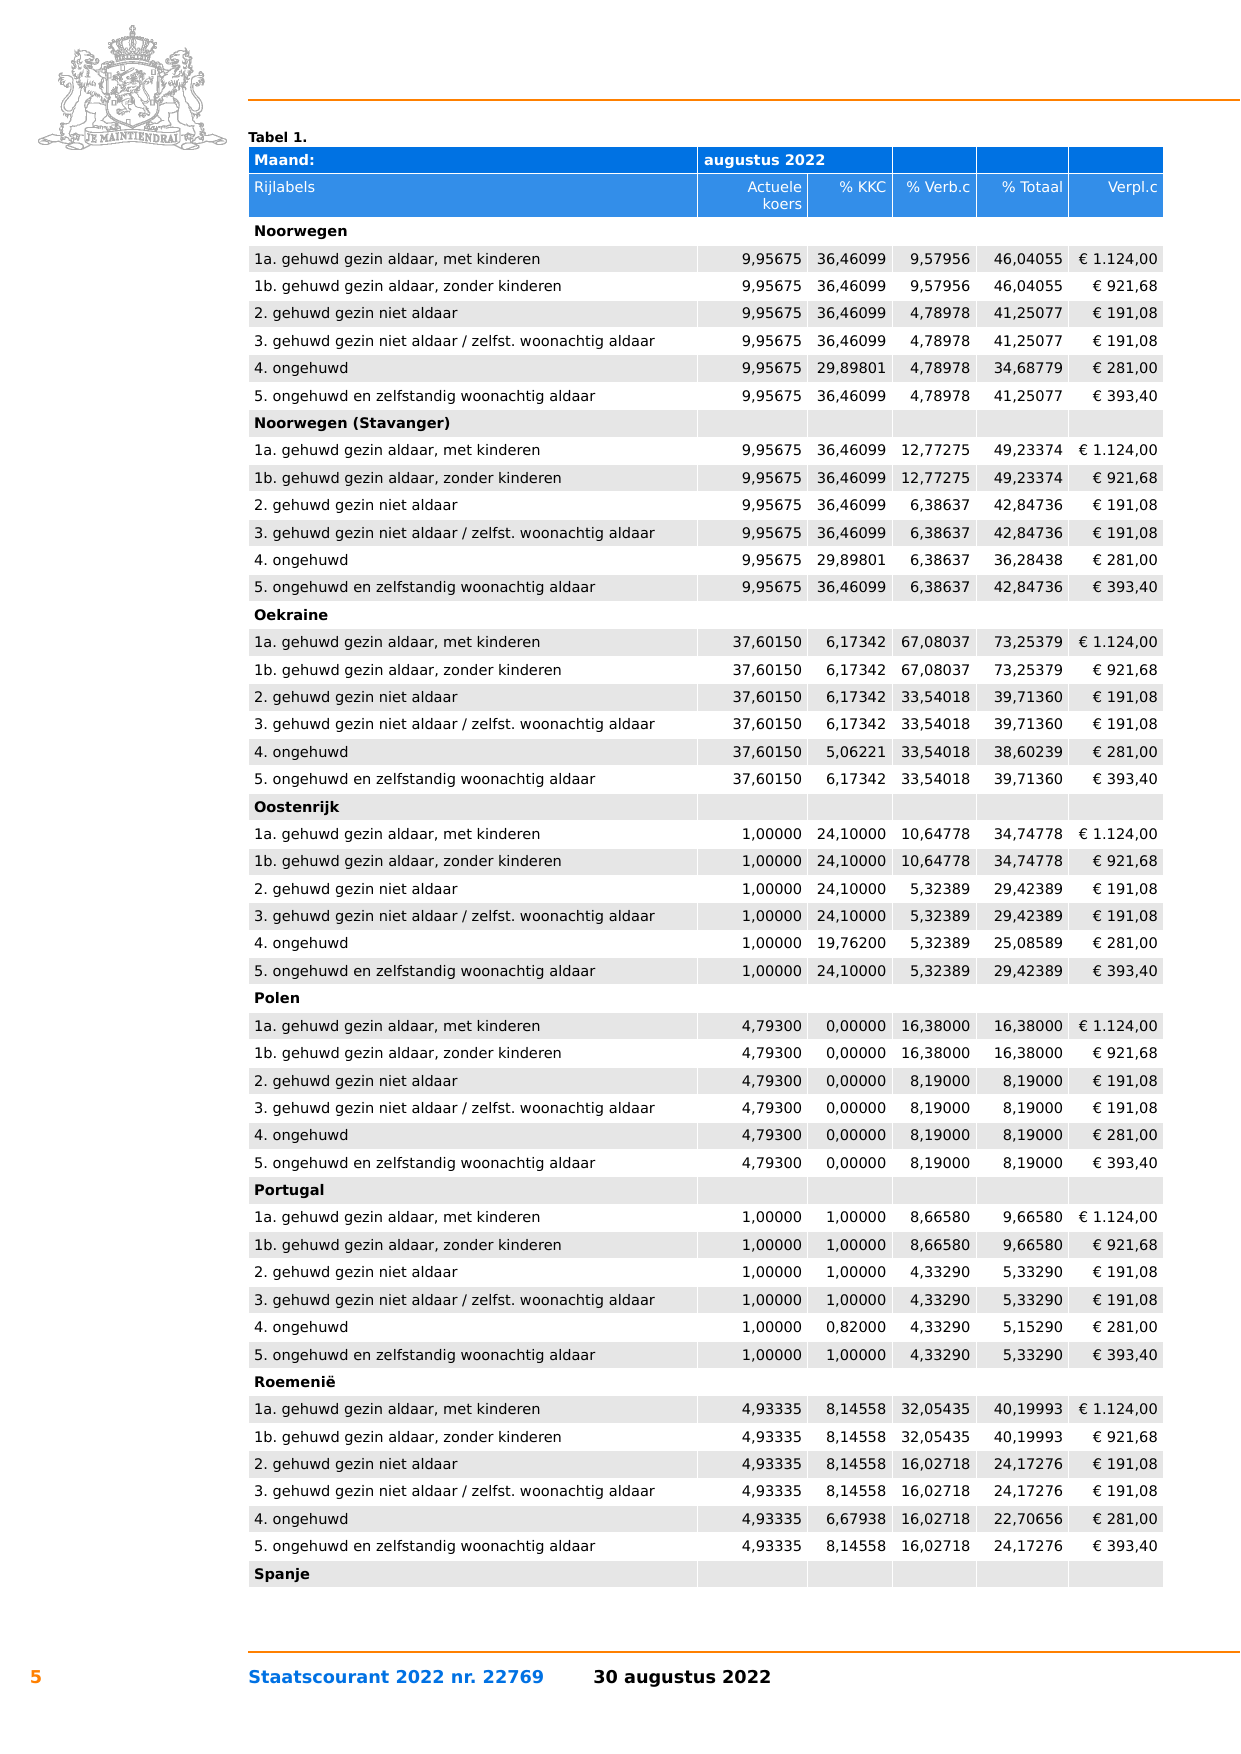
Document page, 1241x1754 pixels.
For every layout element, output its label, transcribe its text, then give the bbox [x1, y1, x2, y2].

table_cell 9,95675 [698, 547, 807, 573]
table_cell Noorwegen [249, 219, 697, 245]
table_cell 1,00000 [698, 821, 807, 847]
table_cell 4,93335 [698, 1479, 807, 1505]
table_cell 4. ongehuwd [249, 931, 697, 957]
table_cell 2. gehuwd gezin niet aldaar [249, 876, 697, 902]
table_cell 36,46099 [808, 246, 892, 272]
table_cell € 921,68 [1069, 849, 1163, 875]
table_cell 9,95675 [698, 493, 807, 519]
table_cell 38,60239 [977, 739, 1068, 765]
table_cell [893, 410, 976, 437]
table_cell 39,71360 [977, 684, 1068, 711]
table_cell 29,89801 [808, 547, 892, 573]
table_cell 1,00000 [698, 903, 807, 930]
table_cell € 1.124,00 [1069, 438, 1163, 464]
table_cell 8,14558 [808, 1424, 892, 1450]
table_cell 39,71360 [977, 712, 1068, 738]
table_cell 5,06221 [808, 739, 892, 765]
table_cell 8,19000 [893, 1095, 976, 1121]
table_cell 32,05435 [893, 1424, 976, 1450]
table_cell [808, 986, 892, 1012]
table_cell 46,04055 [977, 246, 1068, 272]
table_cell 1b. gehuwd gezin aldaar, zonder kinderen [249, 465, 697, 491]
table_cell 2. gehuwd gezin niet aldaar [249, 1068, 697, 1094]
table_cell 4. ongehuwd [249, 355, 697, 382]
table_cell % Totaal [977, 174, 1068, 217]
table_cell 5,32389 [893, 931, 976, 957]
table_cell [893, 602, 976, 628]
table_cell 29,89801 [808, 355, 892, 382]
table_cell 1a. gehuwd gezin aldaar, met kinderen [249, 246, 697, 272]
table_cell 5. ongehuwd en zelfstandig woonachtig aldaar [249, 958, 697, 984]
table_cell [893, 1177, 976, 1204]
table_cell € 191,08 [1069, 1479, 1163, 1505]
table_cell 0,00000 [808, 1013, 892, 1039]
table_header Tabel 1. [248, 130, 1163, 146]
table_cell Oekraine [249, 602, 697, 628]
table_cell 36,46099 [808, 273, 892, 299]
table_cell 6,38637 [893, 575, 976, 601]
table_cell € 191,08 [1069, 520, 1163, 546]
table_cell 36,46099 [808, 328, 892, 354]
table_cell 4. ongehuwd [249, 1123, 697, 1149]
table_cell 8,19000 [977, 1068, 1068, 1094]
table_cell 3. gehuwd gezin niet aldaar / zelfst. woonachtig aldaar [249, 1479, 697, 1505]
table_cell 36,28438 [977, 547, 1068, 573]
table_cell 9,95675 [698, 465, 807, 491]
table_cell 16,38000 [977, 1040, 1068, 1067]
table_cell [893, 219, 976, 245]
table_cell 10,64778 [893, 821, 976, 847]
table_cell 1a. gehuwd gezin aldaar, met kinderen [249, 821, 697, 847]
table_cell 1,00000 [698, 958, 807, 984]
table_cell € 191,08 [1069, 301, 1163, 327]
table_cell 4,33290 [893, 1287, 976, 1313]
table_cell 4. ongehuwd [249, 1506, 697, 1532]
table_cell [893, 1369, 976, 1395]
table_cell 4,79300 [698, 1123, 807, 1149]
table_cell 1,00000 [698, 1232, 807, 1258]
table_cell € 393,40 [1069, 1342, 1163, 1368]
table_cell € 191,08 [1069, 1068, 1163, 1094]
table_cell 42,84736 [977, 575, 1068, 601]
table_cell 9,95675 [698, 575, 807, 601]
table_cell 8,19000 [893, 1068, 976, 1094]
table_cell 1a. gehuwd gezin aldaar, met kinderen [249, 1205, 697, 1231]
table_cell € 191,08 [1069, 876, 1163, 902]
table_cell 1a. gehuwd gezin aldaar, met kinderen [249, 438, 697, 464]
table_cell 6,67938 [808, 1506, 892, 1532]
table_cell [977, 602, 1068, 628]
table_cell 29,42389 [977, 903, 1068, 930]
table_cell 5. ongehuwd en zelfstandig woonachtig aldaar [249, 1534, 697, 1560]
table_cell € 1.124,00 [1069, 821, 1163, 847]
table_cell 8,66580 [893, 1232, 976, 1258]
table_cell 24,10000 [808, 876, 892, 902]
table_cell 4. ongehuwd [249, 739, 697, 765]
table_cell 22,70656 [977, 1506, 1068, 1532]
table_cell 49,23374 [977, 465, 1068, 491]
table_cell 41,25077 [977, 301, 1068, 327]
table_cell Rijlabels [249, 174, 697, 217]
table_cell 37,60150 [698, 766, 807, 793]
table_cell 6,38637 [893, 547, 976, 573]
table_cell 24,10000 [808, 821, 892, 847]
table_cell € 191,08 [1069, 1095, 1163, 1121]
table_cell 8,66580 [893, 1205, 976, 1231]
table_cell Actuele koers [698, 174, 807, 217]
table_cell 4,79300 [698, 1013, 807, 1039]
table_cell [977, 794, 1068, 820]
table_cell 24,10000 [808, 903, 892, 930]
table_cell 1,00000 [698, 849, 807, 875]
table_cell 36,46099 [808, 301, 892, 327]
table_cell 1,00000 [698, 1260, 807, 1286]
table_cell 9,95675 [698, 328, 807, 354]
table_cell € 281,00 [1069, 739, 1163, 765]
table_cell 16,38000 [893, 1040, 976, 1067]
table_cell [808, 794, 892, 820]
table_cell 4,78978 [893, 328, 976, 354]
table_cell 9,66580 [977, 1205, 1068, 1231]
table_cell 1a. gehuwd gezin aldaar, met kinderen [249, 629, 697, 656]
table_cell 1,00000 [808, 1205, 892, 1231]
table_cell € 393,40 [1069, 958, 1163, 984]
table_cell 33,54018 [893, 684, 976, 711]
table_cell 16,02718 [893, 1506, 976, 1532]
table_cell € 191,08 [1069, 1260, 1163, 1286]
table_cell [977, 986, 1068, 1012]
table_cell [698, 1177, 807, 1204]
table_cell 36,46099 [808, 438, 892, 464]
table_cell [977, 1177, 1068, 1204]
table_cell 12,77275 [893, 438, 976, 464]
table_cell € 1.124,00 [1069, 629, 1163, 656]
table_cell € 191,08 [1069, 1287, 1163, 1313]
table_cell [698, 986, 807, 1012]
table_cell [1069, 410, 1163, 437]
table_cell € 191,08 [1069, 903, 1163, 930]
table_cell 42,84736 [977, 520, 1068, 546]
table_cell 9,95675 [698, 246, 807, 272]
table_cell € 1.124,00 [1069, 1205, 1163, 1231]
table_cell [1069, 1369, 1163, 1395]
table_cell % KKC [808, 174, 892, 217]
table_cell [977, 219, 1068, 245]
table_cell augustus 2022 [698, 147, 892, 173]
table_cell € 281,00 [1069, 1506, 1163, 1532]
table_cell 5. ongehuwd en zelfstandig woonachtig aldaar [249, 766, 697, 793]
table_cell 9,66580 [977, 1232, 1068, 1258]
table_cell [1069, 1177, 1163, 1204]
table_cell 12,77275 [893, 465, 976, 491]
table_cell 0,00000 [808, 1040, 892, 1067]
table_cell 16,02718 [893, 1534, 976, 1560]
table_cell 41,25077 [977, 328, 1068, 354]
table_cell [808, 1561, 892, 1587]
table_cell 9,95675 [698, 355, 807, 382]
table_cell 16,38000 [893, 1013, 976, 1039]
table_cell 73,25379 [977, 657, 1068, 683]
table_cell 1,00000 [698, 1287, 807, 1313]
table_cell 0,00000 [808, 1150, 892, 1176]
table_cell 1b. gehuwd gezin aldaar, zonder kinderen [249, 1232, 697, 1258]
table_cell 3. gehuwd gezin niet aldaar / zelfst. woonachtig aldaar [249, 520, 697, 546]
table_cell 5. ongehuwd en zelfstandig woonachtig aldaar [249, 1342, 697, 1368]
table_cell € 281,00 [1069, 931, 1163, 957]
table_cell Portugal [249, 1177, 697, 1204]
table_cell 1a. gehuwd gezin aldaar, met kinderen [249, 1013, 697, 1039]
table_cell 4,93335 [698, 1424, 807, 1450]
table_cell 6,17342 [808, 766, 892, 793]
table_cell [893, 794, 976, 820]
table_cell 4,79300 [698, 1040, 807, 1067]
table_cell [977, 1561, 1068, 1587]
table_cell € 393,40 [1069, 575, 1163, 601]
table_cell 1,00000 [698, 876, 807, 902]
table_cell Noorwegen (Stavanger) [249, 410, 697, 437]
table_cell 1b. gehuwd gezin aldaar, zonder kinderen [249, 849, 697, 875]
table_cell 36,46099 [808, 575, 892, 601]
table_cell 40,19993 [977, 1424, 1068, 1450]
table_cell 4,93335 [698, 1534, 807, 1560]
table_cell 37,60150 [698, 684, 807, 711]
table_cell 3. gehuwd gezin niet aldaar / zelfst. woonachtig aldaar [249, 1095, 697, 1121]
table_cell % Verb.c [893, 174, 976, 217]
table_cell € 1.124,00 [1069, 1013, 1163, 1039]
table_cell 6,17342 [808, 712, 892, 738]
table_cell 3. gehuwd gezin niet aldaar / zelfst. woonachtig aldaar [249, 1287, 697, 1313]
table_cell 0,82000 [808, 1314, 892, 1341]
table_cell 9,95675 [698, 383, 807, 409]
table_cell € 281,00 [1069, 1314, 1163, 1341]
table_cell 19,76200 [808, 931, 892, 957]
table_cell 24,10000 [808, 958, 892, 984]
table_cell 0,00000 [808, 1095, 892, 1121]
table_cell 33,54018 [893, 712, 976, 738]
table_cell 6,17342 [808, 657, 892, 683]
table_cell [808, 410, 892, 437]
table_cell 3. gehuwd gezin niet aldaar / zelfst. woonachtig aldaar [249, 903, 697, 930]
table_cell 73,25379 [977, 629, 1068, 656]
table_cell 1b. gehuwd gezin aldaar, zonder kinderen [249, 1040, 697, 1067]
table_cell 8,14558 [808, 1479, 892, 1505]
table_cell Polen [249, 986, 697, 1012]
table_cell 5. ongehuwd en zelfstandig woonachtig aldaar [249, 383, 697, 409]
table_cell € 191,08 [1069, 328, 1163, 354]
table_cell € 191,08 [1069, 712, 1163, 738]
table_cell 5. ongehuwd en zelfstandig woonachtig aldaar [249, 1150, 697, 1176]
table_cell Oostenrijk [249, 794, 697, 820]
table_cell 0,00000 [808, 1123, 892, 1149]
table_cell 6,38637 [893, 520, 976, 546]
table_cell € 281,00 [1069, 1123, 1163, 1149]
table_cell 4,78978 [893, 301, 976, 327]
table_cell € 1.124,00 [1069, 246, 1163, 272]
table_cell € 281,00 [1069, 355, 1163, 382]
table_cell [1069, 986, 1163, 1012]
table_cell [1069, 602, 1163, 628]
table_cell Maand: [249, 147, 697, 173]
table_cell 8,19000 [977, 1123, 1068, 1149]
table_cell 9,95675 [698, 520, 807, 546]
table_cell 1,00000 [808, 1287, 892, 1313]
table_cell 3. gehuwd gezin niet aldaar / zelfst. woonachtig aldaar [249, 712, 697, 738]
table_cell 34,74778 [977, 849, 1068, 875]
table_cell 6,17342 [808, 684, 892, 711]
table_cell 1,00000 [808, 1232, 892, 1258]
table_cell 9,57956 [893, 246, 976, 272]
table_cell 1,00000 [698, 1314, 807, 1341]
table_cell 37,60150 [698, 739, 807, 765]
table_cell [698, 219, 807, 245]
table_cell € 191,08 [1069, 1451, 1163, 1478]
table_cell 1,00000 [698, 931, 807, 957]
table_cell 67,08037 [893, 657, 976, 683]
table_cell 5,32389 [893, 958, 976, 984]
table_cell 1,00000 [698, 1342, 807, 1368]
table_cell 33,54018 [893, 739, 976, 765]
table_cell € 921,68 [1069, 1232, 1163, 1258]
table_cell 34,74778 [977, 821, 1068, 847]
table_cell 34,68779 [977, 355, 1068, 382]
table_cell 9,57956 [893, 273, 976, 299]
table_cell 1b. gehuwd gezin aldaar, zonder kinderen [249, 1424, 697, 1450]
table_cell 4,78978 [893, 355, 976, 382]
table_cell [1069, 1561, 1163, 1587]
table_cell 2. gehuwd gezin niet aldaar [249, 1451, 697, 1478]
table_cell 33,54018 [893, 766, 976, 793]
table_cell 36,46099 [808, 520, 892, 546]
table_cell € 191,08 [1069, 493, 1163, 519]
table_cell 4,33290 [893, 1260, 976, 1286]
picture [38, 25, 227, 150]
table_cell [698, 1561, 807, 1587]
table_cell 1a. gehuwd gezin aldaar, met kinderen [249, 1396, 697, 1423]
table_cell 0,00000 [808, 1068, 892, 1094]
table_cell 4,79300 [698, 1068, 807, 1094]
table_cell 8,19000 [977, 1150, 1068, 1176]
table_cell 5,33290 [977, 1342, 1068, 1368]
table_cell 67,08037 [893, 629, 976, 656]
table_cell 8,19000 [977, 1095, 1068, 1121]
table_cell € 921,68 [1069, 465, 1163, 491]
table_cell [808, 602, 892, 628]
table_cell 16,38000 [977, 1013, 1068, 1039]
table_cell 36,46099 [808, 383, 892, 409]
table_cell 8,14558 [808, 1396, 892, 1423]
table_cell Verpl.c [1069, 174, 1163, 217]
table_cell [1069, 219, 1163, 245]
table_cell 4,79300 [698, 1150, 807, 1176]
table_cell 10,64778 [893, 849, 976, 875]
table_cell [808, 1177, 892, 1204]
table_cell € 921,68 [1069, 1040, 1163, 1067]
table_cell [893, 147, 976, 173]
table_cell [1069, 147, 1163, 173]
table_cell 42,84736 [977, 493, 1068, 519]
table_cell 25,08589 [977, 931, 1068, 957]
table_cell 5. ongehuwd en zelfstandig woonachtig aldaar [249, 575, 697, 601]
table_cell € 393,40 [1069, 1150, 1163, 1176]
table_cell [698, 794, 807, 820]
table_cell € 191,08 [1069, 684, 1163, 711]
table_cell [977, 1369, 1068, 1395]
table_cell 4,33290 [893, 1314, 976, 1341]
table_cell 16,02718 [893, 1451, 976, 1478]
table_cell 9,95675 [698, 438, 807, 464]
table_cell 9,95675 [698, 273, 807, 299]
table_cell 24,17276 [977, 1534, 1068, 1560]
table_cell 5,15290 [977, 1314, 1068, 1341]
table_cell 3. gehuwd gezin niet aldaar / zelfst. woonachtig aldaar [249, 328, 697, 354]
table_cell 5,32389 [893, 876, 976, 902]
table_cell 1,00000 [808, 1342, 892, 1368]
table_cell 1b. gehuwd gezin aldaar, zonder kinderen [249, 273, 697, 299]
table_cell [893, 1561, 976, 1587]
table_cell 32,05435 [893, 1396, 976, 1423]
table_cell 1b. gehuwd gezin aldaar, zonder kinderen [249, 657, 697, 683]
table_cell € 921,68 [1069, 273, 1163, 299]
table_cell [977, 147, 1068, 173]
table_cell 40,19993 [977, 1396, 1068, 1423]
table_cell 1,00000 [808, 1260, 892, 1286]
table_cell 24,17276 [977, 1479, 1068, 1505]
table_cell 1,00000 [698, 1205, 807, 1231]
table_cell 4,33290 [893, 1342, 976, 1368]
table_cell 24,10000 [808, 849, 892, 875]
table_cell 4,79300 [698, 1095, 807, 1121]
table_cell 8,14558 [808, 1534, 892, 1560]
table_cell 4,78978 [893, 383, 976, 409]
table_cell 49,23374 [977, 438, 1068, 464]
table_cell 4,93335 [698, 1396, 807, 1423]
table_cell [808, 219, 892, 245]
table_cell 6,17342 [808, 629, 892, 656]
table_cell 46,04055 [977, 273, 1068, 299]
table_cell 6,38637 [893, 493, 976, 519]
table_cell € 393,40 [1069, 383, 1163, 409]
table_cell 37,60150 [698, 712, 807, 738]
table_cell 37,60150 [698, 657, 807, 683]
table_cell [698, 1369, 807, 1395]
table_cell 36,46099 [808, 465, 892, 491]
table_cell 4,93335 [698, 1506, 807, 1532]
table_cell [893, 986, 976, 1012]
table_cell € 393,40 [1069, 1534, 1163, 1560]
table_cell 41,25077 [977, 383, 1068, 409]
table_cell 5,32389 [893, 903, 976, 930]
table_cell [698, 410, 807, 437]
table_cell 24,17276 [977, 1451, 1068, 1478]
table_cell [1069, 794, 1163, 820]
table_cell [808, 1369, 892, 1395]
table_cell 37,60150 [698, 629, 807, 656]
table_cell 36,46099 [808, 493, 892, 519]
table_cell 8,19000 [893, 1123, 976, 1149]
table_cell 2. gehuwd gezin niet aldaar [249, 1260, 697, 1286]
table_cell € 281,00 [1069, 547, 1163, 573]
table_cell 4,93335 [698, 1451, 807, 1478]
table_cell 2. gehuwd gezin niet aldaar [249, 301, 697, 327]
table_cell 9,95675 [698, 301, 807, 327]
table_cell 8,14558 [808, 1451, 892, 1478]
table_cell 4. ongehuwd [249, 547, 697, 573]
table_cell € 921,68 [1069, 1424, 1163, 1450]
table_cell 16,02718 [893, 1479, 976, 1505]
table_cell Spanje [249, 1561, 697, 1587]
table_cell 39,71360 [977, 766, 1068, 793]
table_cell € 393,40 [1069, 766, 1163, 793]
table_cell 4. ongehuwd [249, 1314, 697, 1341]
table_cell 29,42389 [977, 876, 1068, 902]
table_cell [977, 410, 1068, 437]
table_cell 2. gehuwd gezin niet aldaar [249, 684, 697, 711]
table_cell € 921,68 [1069, 657, 1163, 683]
table_cell 5,33290 [977, 1287, 1068, 1313]
table_cell 2. gehuwd gezin niet aldaar [249, 493, 697, 519]
table_cell € 1.124,00 [1069, 1396, 1163, 1423]
table_cell [698, 602, 807, 628]
table_cell Roemenië [249, 1369, 697, 1395]
table_cell 29,42389 [977, 958, 1068, 984]
table_cell 5,33290 [977, 1260, 1068, 1286]
table_cell 8,19000 [893, 1150, 976, 1176]
